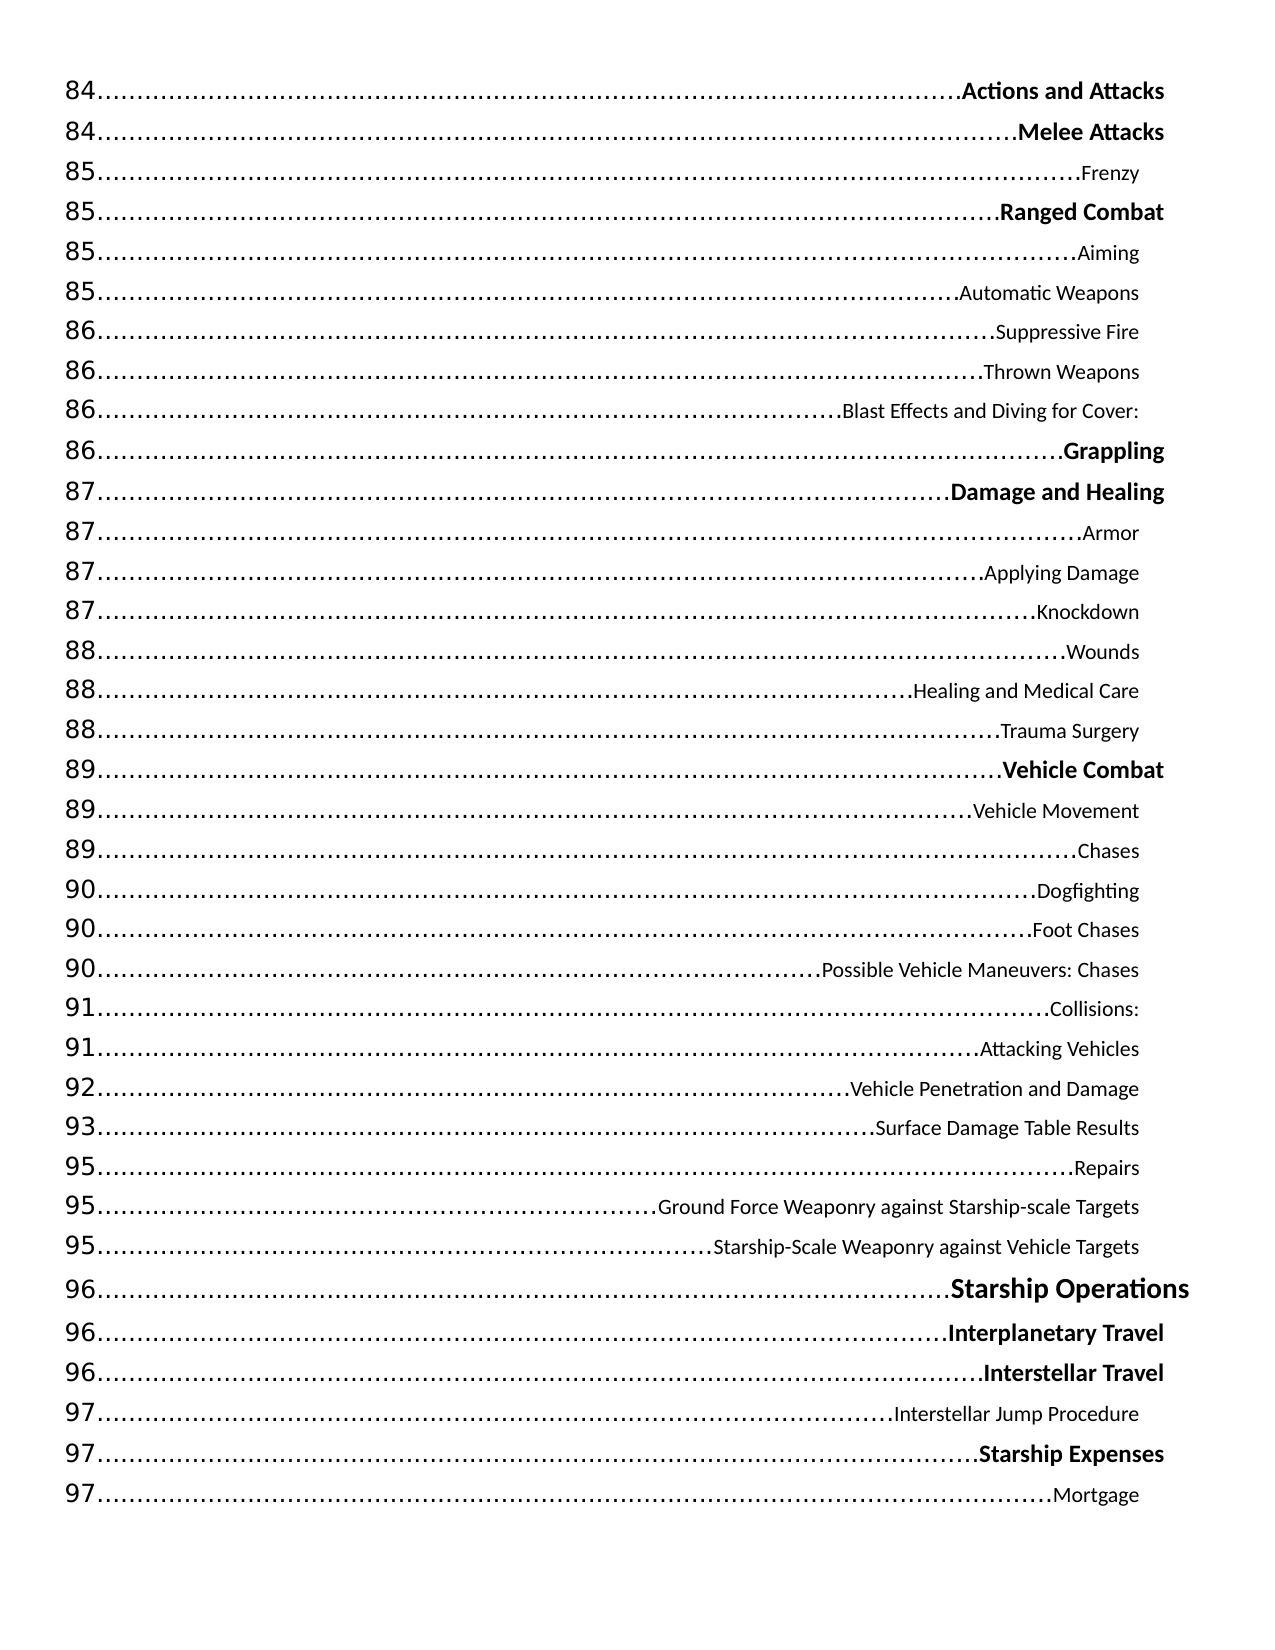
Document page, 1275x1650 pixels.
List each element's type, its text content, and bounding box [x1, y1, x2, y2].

text Starship Operations 96 [75, 1271, 1189, 1306]
text Wounds 88 [75, 636, 1139, 665]
text Frenzy 85 [75, 157, 1139, 186]
text Healing and Medical Care 88 [75, 676, 1139, 705]
text Possible Vehicle Maneuvers: Chases 90 [75, 954, 1139, 983]
text Interplanetary Travel 96 [75, 1317, 1164, 1347]
text Starship-Scale Weaponry against Vehicle Targets 95 [75, 1231, 1139, 1260]
text Collisions: 91 [75, 993, 1139, 1023]
text Actions and Attacks 84 [75, 75, 1164, 106]
text Vehicle Penetration and Damage 92 [75, 1073, 1139, 1102]
text Surface Damage Table Results 93 [75, 1112, 1139, 1141]
text Chases 89 [75, 835, 1139, 864]
text Blast Effects and Diving for Cover: 86 [75, 396, 1139, 425]
text Foot Chases 90 [75, 914, 1139, 943]
text Automatic Weapons 85 [75, 277, 1139, 306]
text Suppressive Fire 86 [75, 317, 1139, 346]
text Repairs 95 [75, 1152, 1139, 1181]
text Applying Damage 87 [75, 557, 1139, 586]
text Vehicle Movement 89 [75, 796, 1139, 825]
text Knockdown 87 [75, 596, 1139, 626]
text Starship Expenses 97 [75, 1438, 1164, 1469]
text Grappling 86 [75, 435, 1164, 466]
text Aiming 85 [75, 237, 1139, 267]
text Ranged Combat 85 [75, 196, 1164, 227]
text Ground Force Weaponry against Starship-scale Targets 95 [75, 1191, 1139, 1221]
text Mortgage 97 [75, 1479, 1139, 1508]
text Vehicle Combat 89 [75, 755, 1164, 785]
text Armor 87 [75, 517, 1139, 546]
text Attacking Vehicles 91 [75, 1033, 1139, 1062]
text Damage and Healing 87 [75, 476, 1164, 507]
text Melee Attacks 84 [75, 116, 1164, 146]
text Interstellar Jump Procedure 97 [75, 1398, 1139, 1428]
text Dogfighting 90 [75, 875, 1139, 904]
text Trauma Surgery 88 [75, 715, 1139, 744]
text Interstellar Travel 96 [75, 1358, 1164, 1388]
text Thrown Weapons 86 [75, 356, 1139, 385]
